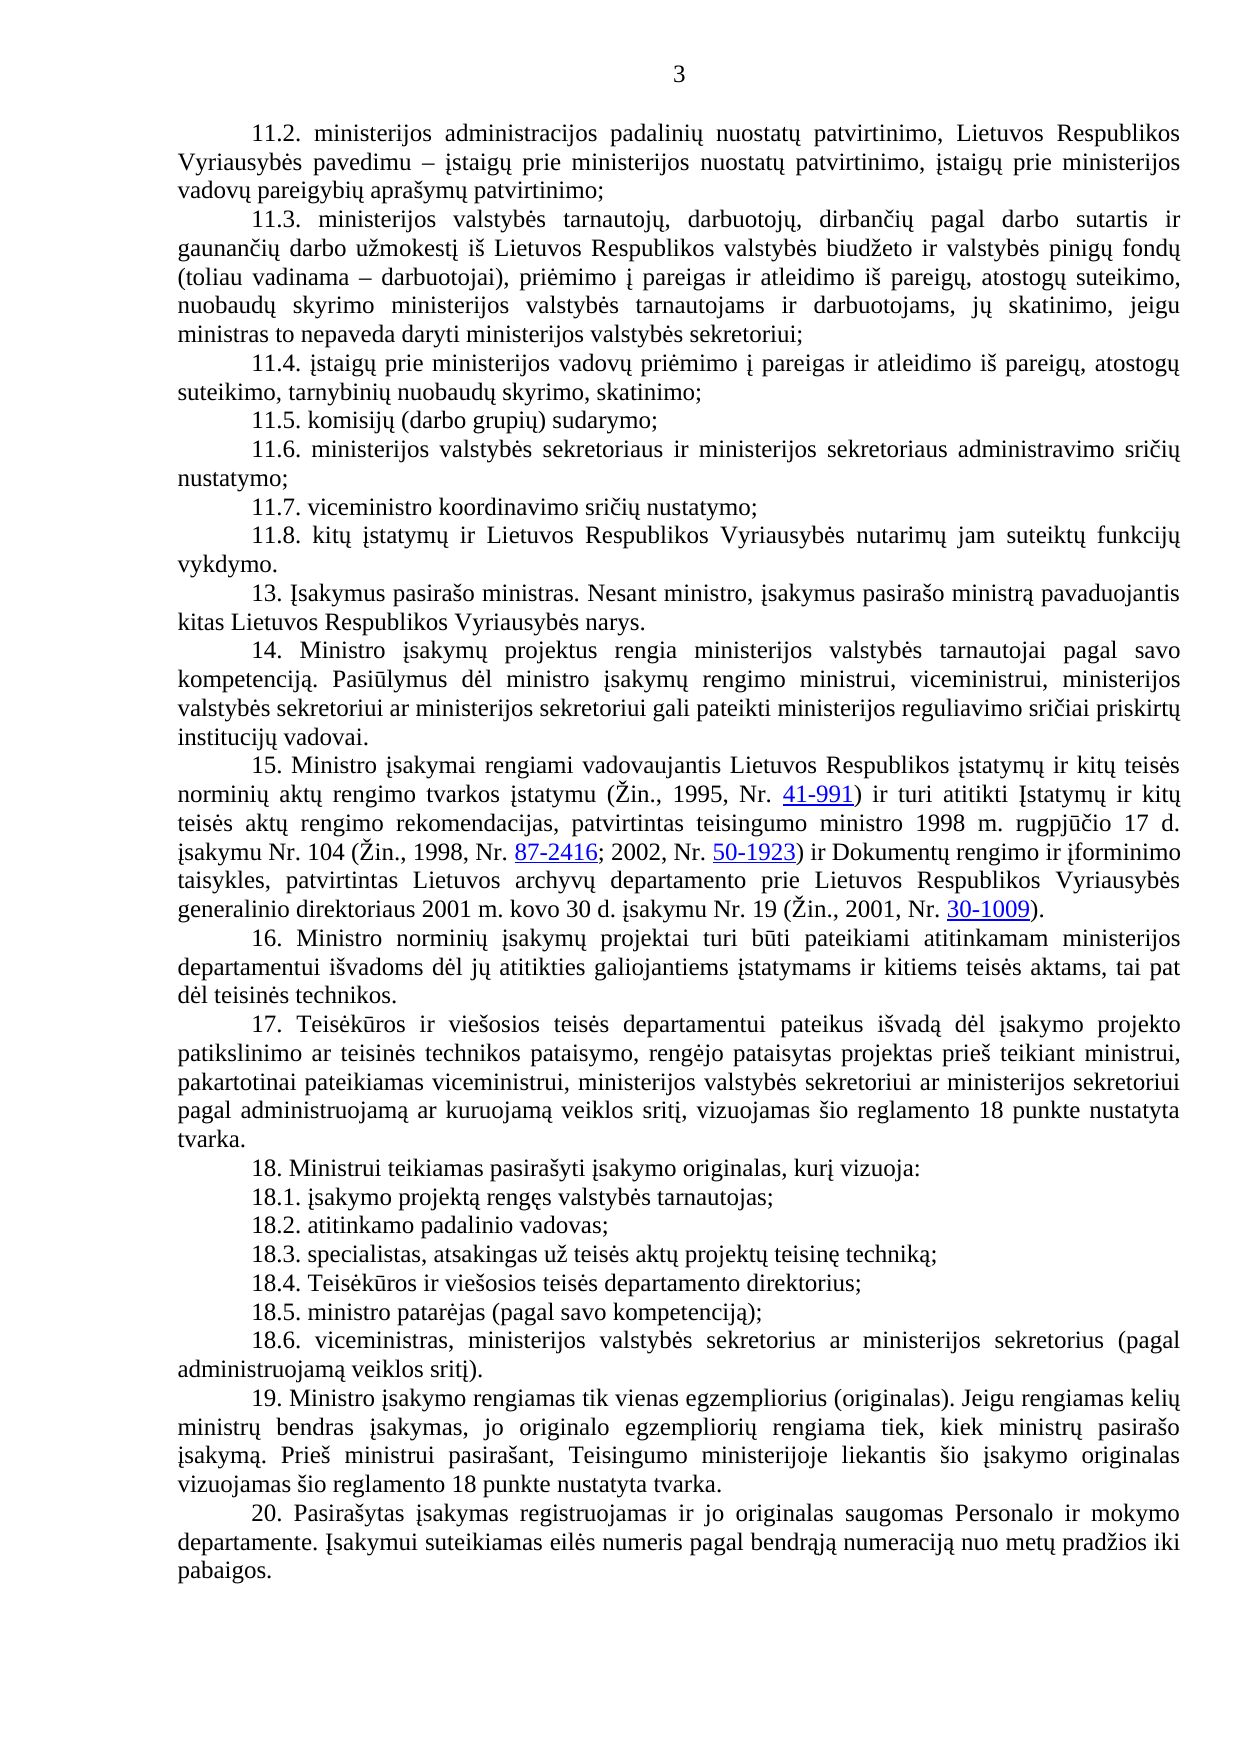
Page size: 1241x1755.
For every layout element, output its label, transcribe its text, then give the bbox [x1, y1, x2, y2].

text 11.3. ministerijos valstybės tarnautojų, darbuotojų, dirbančių pagal darbo sutartis ir gaunančių darbo užmokestį iš Lietuvos Respublikos valstybės biudžeto ir valstybės pinigų fondų (toliau vadinama – darbuotojai), priėmimo į pareigas ir atleidimo iš pareigų, atostogų suteikimo, nuobaudų skyrimo ministerijos valstybės tarnautojams ir darbuotojams, jų skatinimo, jeigu ministras to nepaveda daryti ministerijos valstybės sekretoriui; [177, 204, 1181, 348]
text 11.4. įstaigų prie ministerijos vadovų priėmimo į pareigas ir atleidimo iš pareigų, atostogų suteikimo, tarnybinių nuobaudų skyrimo, skatinimo; [177, 348, 1181, 406]
text 20. Pasirašytas įsakymas registruojamas ir jo originalas saugomas Personalo ir mokymo departamente. Įsakymui suteikiamas eilės numeris pagal bendrąją numeraciją nuo metų pradžios iki pabaigos. [177, 1498, 1181, 1584]
text 16. Ministro norminių įsakymų projektai turi būti pateikiami atitinkamam ministerijos departamentui išvadoms dėl jų atitikties galiojantiems įstatymams ir kitiems teisės aktams, tai pat dėl teisinės technikos. [177, 923, 1181, 1009]
text 14. Ministro įsakymų projektus rengia ministerijos valstybės tarnautojai pagal savo kompetenciją. Pasiūlymus dėl ministro įsakymų rengimo ministrui, viceministrui, ministerijos valstybės sekretoriui ar ministerijos sekretoriui gali pateikti ministerijos reguliavimo sričiai priskirtų institucijų vadovai. [177, 636, 1181, 751]
text 15. Ministro įsakymai rengiami vadovaujantis Lietuvos Respublikos įstatymų ir kitų teisės norminių aktų rengimo tvarkos įstatymu (Žin., 1995, Nr. 41-991) ir turi atitikti Įstatymų ir kitų teisės aktų rengimo rekomendacijas, patvirtintas teisingumo ministro 1998 m. rugpjūčio 17 d. įsakymu Nr. 104 (Žin., 1998, Nr. 87-2416; 2002, Nr. 50-1923) ir Dokumentų rengimo ir įforminimo taisykles, patvirtintas Lietuvos archyvų departamento prie Lietuvos Respublikos Vyriausybės generalinio direktoriaus 2001 m. kovo 30 d. įsakymu Nr. 19 (Žin., 2001, Nr. 30-1009). [177, 751, 1181, 923]
text 19. Ministro įsakymo rengiamas tik vienas egzempliorius (originalas). Jeigu rengiamas kelių ministrų bendras įsakymas, jo originalo egzempliorių rengiama tiek, kiek ministrų pasirašo įsakymą. Prieš ministrui pasirašant, Teisingumo ministerijoje liekantis šio įsakymo originalas vizuojamas šio reglamento 18 punkte nustatyta tvarka. [177, 1383, 1181, 1498]
text 18.2. atitinkamo padalinio vadovas; [177, 1211, 1181, 1239]
text 17. Teisėkūros ir viešosios teisės departamentui pateikus išvadą dėl įsakymo projekto patikslinimo ar teisinės technikos pataisymo, rengėjo pataisytas projektas prieš teikiant ministrui, pakartotinai pateikiamas viceministrui, ministerijos valstybės sekretoriui ar ministerijos sekretoriui pagal administruojamą ar kuruojamą veiklos sritį, vizuojamas šio reglamento 18 punkte nustatyta tvarka. [177, 1009, 1181, 1153]
text 11.2. ministerijos administracijos padalinių nuostatų patvirtinimo, Lietuvos Respublikos Vyriausybės pavedimu – įstaigų prie ministerijos nuostatų patvirtinimo, įstaigų prie ministerijos vadovų pareigybių aprašymų patvirtinimo; [177, 118, 1181, 204]
text 18.4. Teisėkūros ir viešosios teisės departamento direktorius; [177, 1268, 1181, 1297]
text 18.5. ministro patarėjas (pagal savo kompetenciją); [177, 1297, 1181, 1326]
text 11.5. komisijų (darbo grupių) sudarymo; [177, 406, 1181, 434]
text 18.6. viceministras, ministerijos valstybės sekretorius ar ministerijos sekretorius (pagal administruojamą veiklos sritį). [177, 1326, 1181, 1383]
text 18. Ministrui teikiamas pasirašyti įsakymo originalas, kurį vizuoja: [177, 1153, 1181, 1182]
text 18.3. specialistas, atsakingas už teisės aktų projektų teisinę techniką; [177, 1239, 1181, 1268]
text 13. Įsakymus pasirašo ministras. Nesant ministro, įsakymus pasirašo ministrą pavaduojantis kitas Lietuvos Respublikos Vyriausybės narys. [177, 578, 1181, 636]
text 11.8. kitų įstatymų ir Lietuvos Respublikos Vyriausybės nutarimų jam suteiktų funkcijų vykdymo. [177, 521, 1181, 578]
text 11.7. viceministro koordinavimo sričių nustatymo; [177, 492, 1181, 521]
text 18.1. įsakymo projektą rengęs valstybės tarnautojas; [177, 1182, 1181, 1211]
text 11.6. ministerijos valstybės sekretoriaus ir ministerijos sekretoriaus administravimo sričių nustatymo; [177, 434, 1181, 492]
